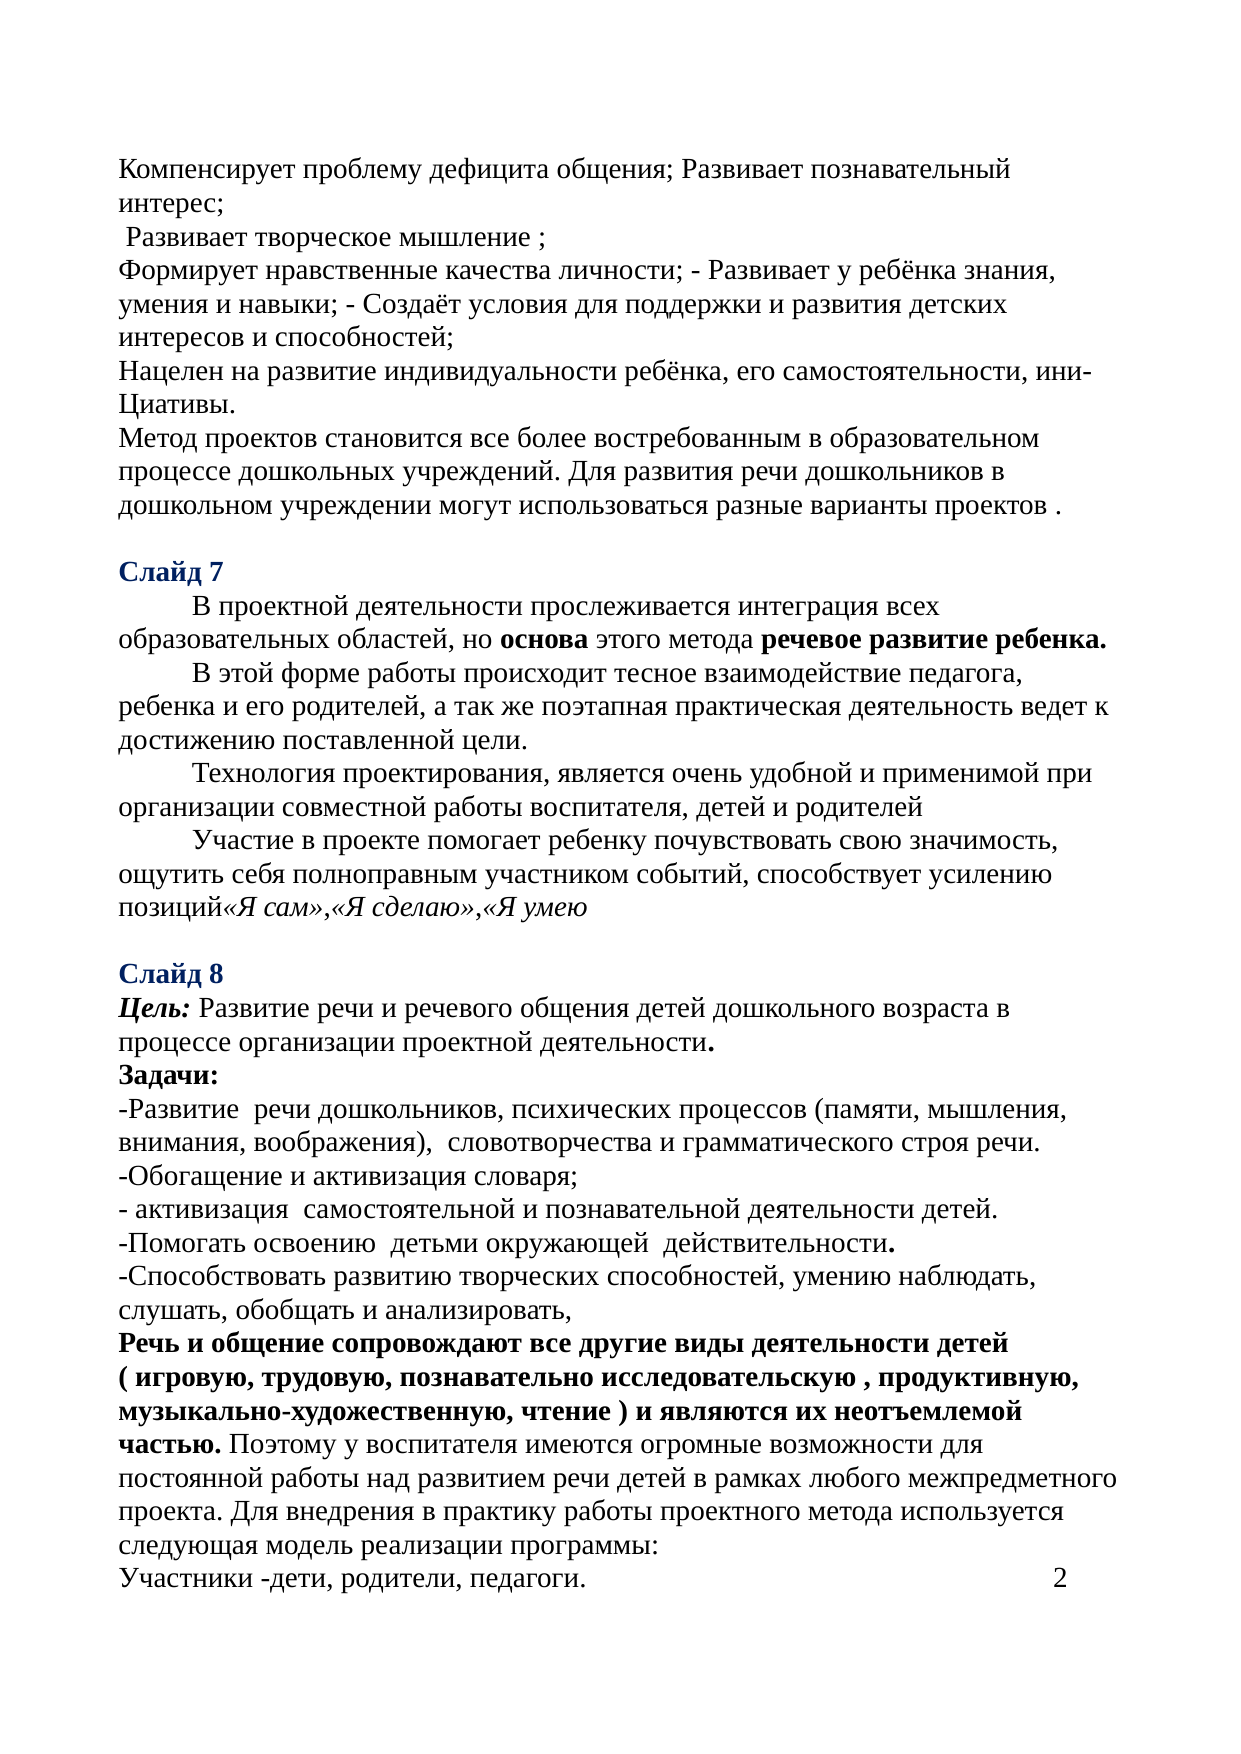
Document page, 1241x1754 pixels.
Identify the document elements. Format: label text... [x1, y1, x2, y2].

text - активизация самостоятельной и познавательной деятельности детей. [118, 1191, 1122, 1225]
text -Способствовать развитию творческих способностей, умению наблюдать, слушать, обобщать и анализировать, [118, 1258, 1122, 1326]
text Слайд 8 [118, 957, 1122, 990]
text Задачи: [118, 1057, 1122, 1091]
text -Помогать освоению детьми окружающей действительности. [118, 1225, 1122, 1258]
text В проектной деятельности прослеживается интеграция всех образовательных областей, но основа этого метода речевое развитие ребенка. [118, 588, 1122, 655]
text Формирует нравственные качества личности; - Развивает у ребёнка знания, умения и навыки; - Создаёт условия для поддержки и развития детских интересов и способностей; [118, 252, 1122, 353]
text Нацелен на развитие индивидуальности ребёнка, его самостоятельности, ини- [118, 353, 1122, 386]
text -Развитие речи дошкольников, психических процессов (памяти, мышления, внимания, воображения), словотворчества и грамматического строя речи. [118, 1091, 1122, 1158]
text Технология проектирования, является очень удобной и применимой при организации совместной работы воспитателя, детей и родителей [118, 755, 1122, 822]
text Участие в проекте помогает ребенку почувствовать свою значимость, ощутить себя полноправным участником событий, способствует усилению позиций«Я сам»,«Я сделаю»,«Я умею [118, 822, 1122, 923]
text -Обогащение и активизация словаря; [118, 1158, 1122, 1191]
text Развивает творческое мышление ; [118, 219, 1122, 252]
text Метод проектов становится все более востребованным в образовательном процессе дошкольных учреждений. Для развития речи дошкольников в дошкольном учреждении могут использоваться разные варианты проектов . [118, 420, 1122, 521]
text Речь и общение сопровождают все другие виды деятельности детей ( игровую, трудовую, познавательно исследовательскую , продуктивную, музыкально-художественную, чтение ) и являются их неотъемлемой частью. Поэтому у воспитателя имеются огромные возможности для постоянной работы над развитием речи детей в рамках любого межпредметного проекта. Для внедрения в практику работы проектного метода используется следующая модель реализации программы: [118, 1326, 1122, 1560]
text Циативы. [118, 386, 1122, 420]
text Слайд 7 [118, 521, 1122, 588]
text Компенсирует проблему дефицита общения; Развивает познавательный интерес; [118, 152, 1122, 219]
text В этой форме работы происходит тесное взаимодействие педагога, ребенка и его родителей, а так же поэтапная практическая деятельность ведет к достижению поставленной цели. [118, 655, 1122, 755]
text Участники -дети, родители, педагоги. 2 [118, 1560, 1122, 1594]
text Цель: Развитие речи и речевого общения детей дошкольного возраста в процессе организации проектной деятельности. [118, 990, 1122, 1057]
